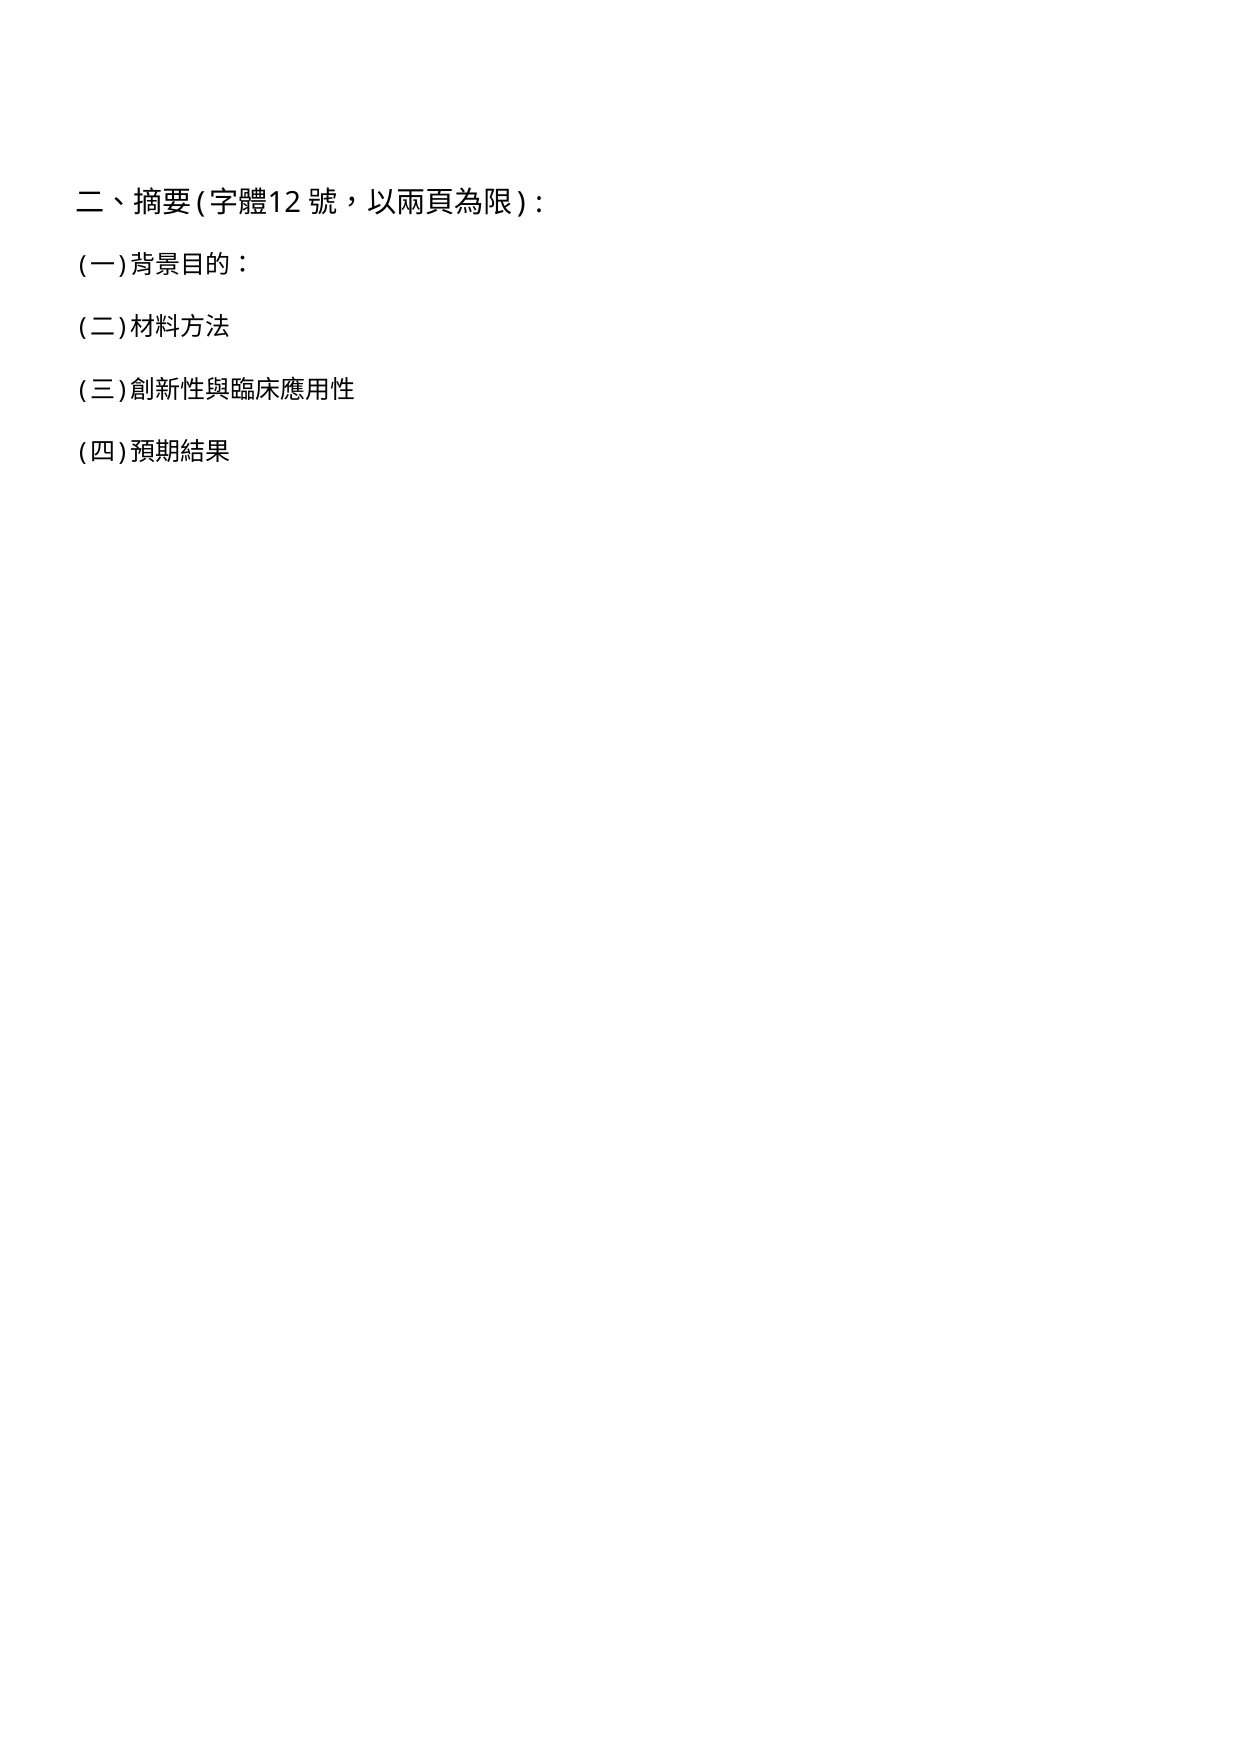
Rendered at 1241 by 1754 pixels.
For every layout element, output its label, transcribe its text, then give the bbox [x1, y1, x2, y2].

text (二)材料方法 [75, 283, 1165, 346]
text 二、摘要(字體12 號，以兩頁為限): [75, 158, 1165, 221]
text (一)背景目的： [75, 221, 1165, 283]
text (四)預期結果 [75, 408, 1165, 471]
text (三)創新性與臨床應用性 [75, 346, 1165, 408]
